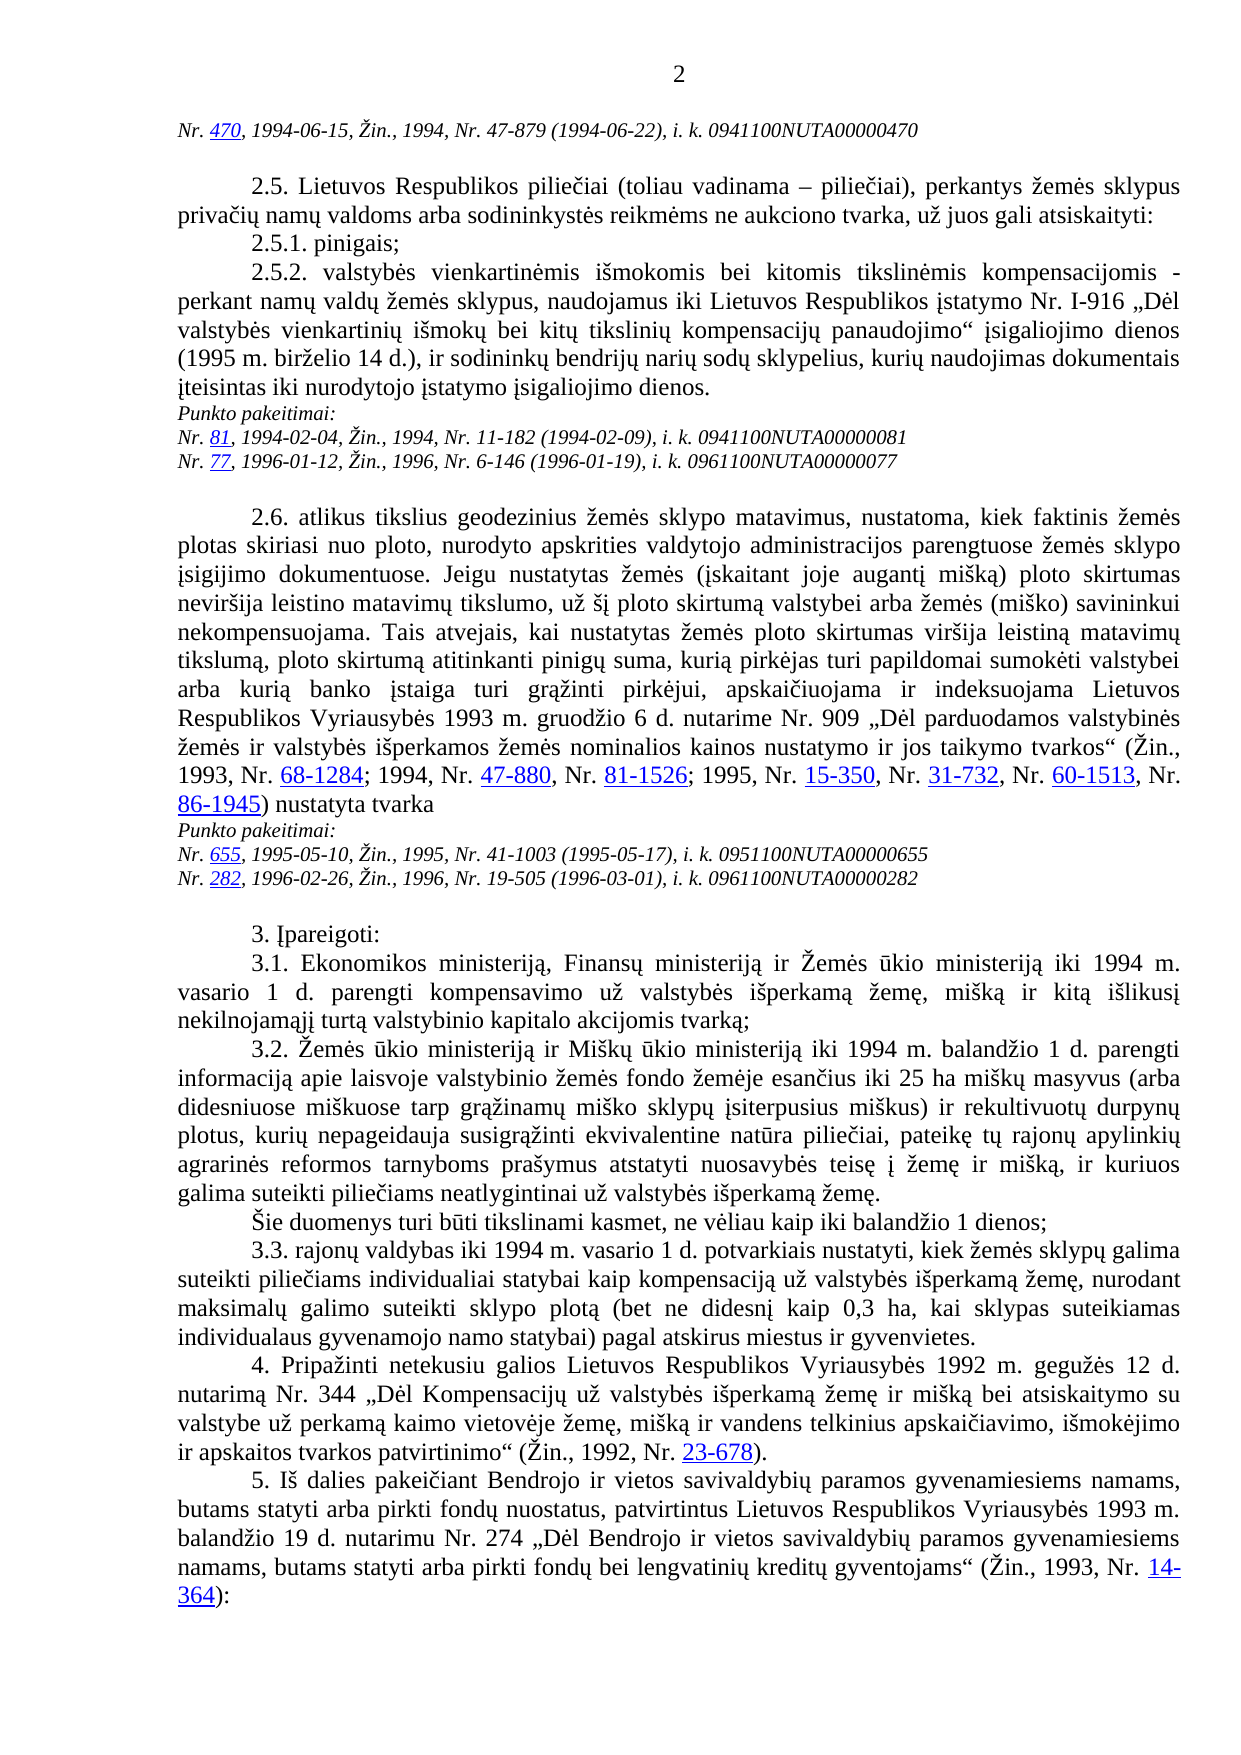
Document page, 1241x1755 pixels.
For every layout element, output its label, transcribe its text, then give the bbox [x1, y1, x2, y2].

text 2.6. atlikus tikslius geodezinius žemės sklypo matavimus, nustatoma, kiek faktinis žemės plotas skiriasi nuo ploto, nurodyto apskrities valdytojo administracijos parengtuose žemės sklypo įsigijimo dokumentuose. Jeigu nustatytas žemės (įskaitant joje augantį mišką) ploto skirtumas neviršija leistino matavimų tikslumo, už šį ploto skirtumą valstybei arba žemės (miško) savininkui nekompensuojama. Tais atvejais, kai nustatytas žemės ploto skirtumas viršija leistiną matavimų tikslumą, ploto skirtumą atitinkanti pinigų suma, kurią pirkėjas turi papildomai sumokėti valstybei arba kurią banko įstaiga turi grąžinti pirkėjui, apskaičiuojama ir indeksuojama Lietuvos Respublikos Vyriausybės 1993 m. gruodžio 6 d. nutarime Nr. 909 „Dėl parduodamos valstybinės žemės ir valstybės išperkamos žemės nominalios kainos nustatymo ir jos taikymo tvarkos“ (Žin., 1993, Nr. 68-1284; 1994, Nr. 47-880, Nr. 81-1526; 1995, Nr. 15-350, Nr. 31-732, Nr. 60-1513, Nr. 86-1945) nustatyta tvarka [177, 502, 1181, 818]
text 4. Pripažinti netekusiu galios Lietuvos Respublikos Vyriausybės 1992 m. gegužės 12 d. nutarimą Nr. 344 „Dėl Kompensacijų už valstybės išperkamą žemę ir mišką bei atsiskaitymo su valstybe už perkamą kaimo vietovėje žemę, mišką ir vandens telkinius apskaičiavimo, išmokėjimo ir apskaitos tvarkos patvirtinimo“ (Žin., 1992, Nr. 23-678). [177, 1350, 1181, 1465]
text 3.1. Ekonomikos ministeriją, Finansų ministeriją ir Žemės ūkio ministeriją iki 1994 m. vasario 1 d. parengti kompensavimo už valstybės išperkamą žemę, mišką ir kitą išlikusį nekilnojamąjį turtą valstybinio kapitalo akcijomis tvarką; [177, 948, 1181, 1034]
text Šie duomenys turi būti tikslinami kasmet, ne vėliau kaip iki balandžio 1 dienos; [177, 1207, 1181, 1235]
text Punkto pakeitimai: [177, 401, 1181, 425]
text 2.5.1. pinigais; [177, 228, 1181, 257]
text 3.2. Žemės ūkio ministeriją ir Miškų ūkio ministeriją iki 1994 m. balandžio 1 d. parengti informaciją apie laisvoje valstybinio žemės fondo žemėje esančius iki 25 ha miškų masyvus (arba didesniuose miškuose tarp grąžinamų miško sklypų įsiterpusius miškus) ir rekultivuotų durpynų plotus, kurių nepageidauja susigrąžinti ekvivalentine natūra piliečiai, pateikę tų rajonų apylinkių agrarinės reformos tarnyboms prašymus atstatyti nuosavybės teisę į žemę ir mišką, ir kuriuos galima suteikti piliečiams neatlygintinai už valstybės išperkamą žemę. [177, 1034, 1181, 1207]
text 5. Iš dalies pakeičiant Bendrojo ir vietos savivaldybių paramos gyvenamiesiems namams, butams statyti arba pirkti fondų nuostatus, patvirtintus Lietuvos Respublikos Vyriausybės 1993 m. balandžio 19 d. nutarimu Nr. 274 „Dėl Bendrojo ir vietos savivaldybių paramos gyvenamiesiems namams, butams statyti arba pirkti fondų bei lengvatinių kreditų gyventojams“ (Žin., 1993, Nr. 14-364): [177, 1465, 1181, 1609]
text 2.5.2. valstybės vienkartinėmis išmokomis bei kitomis tikslinėmis kompensacijomis - perkant namų valdų žemės sklypus, naudojamus iki Lietuvos Respublikos įstatymo Nr. I-916 „Dėl valstybės vienkartinių išmokų bei kitų tikslinių kompensacijų panaudojimo“ įsigaliojimo dienos (1995 m. birželio 14 d.), ir sodininkų bendrijų narių sodų sklypelius, kurių naudojimas dokumentais įteisintas iki nurodytojo įstatymo įsigaliojimo dienos. [177, 257, 1181, 401]
text Nr. 77, 1996-01-12, Žin., 1996, Nr. 6-146 (1996-01-19), i. k. 0961100NUTA00000077 [177, 449, 1181, 473]
text 2.5. Lietuvos Respublikos piliečiai (toliau vadinama – piliečiai), perkantys žemės sklypus privačių namų valdoms arba sodininkystės reikmėms ne aukciono tvarka, už juos gali atsiskaityti: [177, 171, 1181, 228]
text Nr. 282, 1996-02-26, Žin., 1996, Nr. 19-505 (1996-03-01), i. k. 0961100NUTA00000282 [177, 866, 1181, 890]
text Nr. 655, 1995-05-10, Žin., 1995, Nr. 41-1003 (1995-05-17), i. k. 0951100NUTA00000655 [177, 842, 1181, 866]
text 3.3. rajonų valdybas iki 1994 m. vasario 1 d. potvarkiais nustatyti, kiek žemės sklypų galima suteikti piliečiams individualiai statybai kaip kompensaciją už valstybės išperkamą žemę, nurodant maksimalų galimo suteikti sklypo plotą (bet ne didesnį kaip 0,3 ha, kai sklypas suteikiamas individualaus gyvenamojo namo statybai) pagal atskirus miestus ir gyvenvietes. [177, 1235, 1181, 1350]
text Nr. 81, 1994-02-04, Žin., 1994, Nr. 11-182 (1994-02-09), i. k. 0941100NUTA00000081 [177, 425, 1181, 449]
text Punkto pakeitimai: [177, 818, 1181, 842]
text 3. Įpareigoti: [177, 919, 1181, 948]
text Nr. 470, 1994-06-15, Žin., 1994, Nr. 47-879 (1994-06-22), i. k. 0941100NUTA00000470 [177, 118, 1181, 142]
